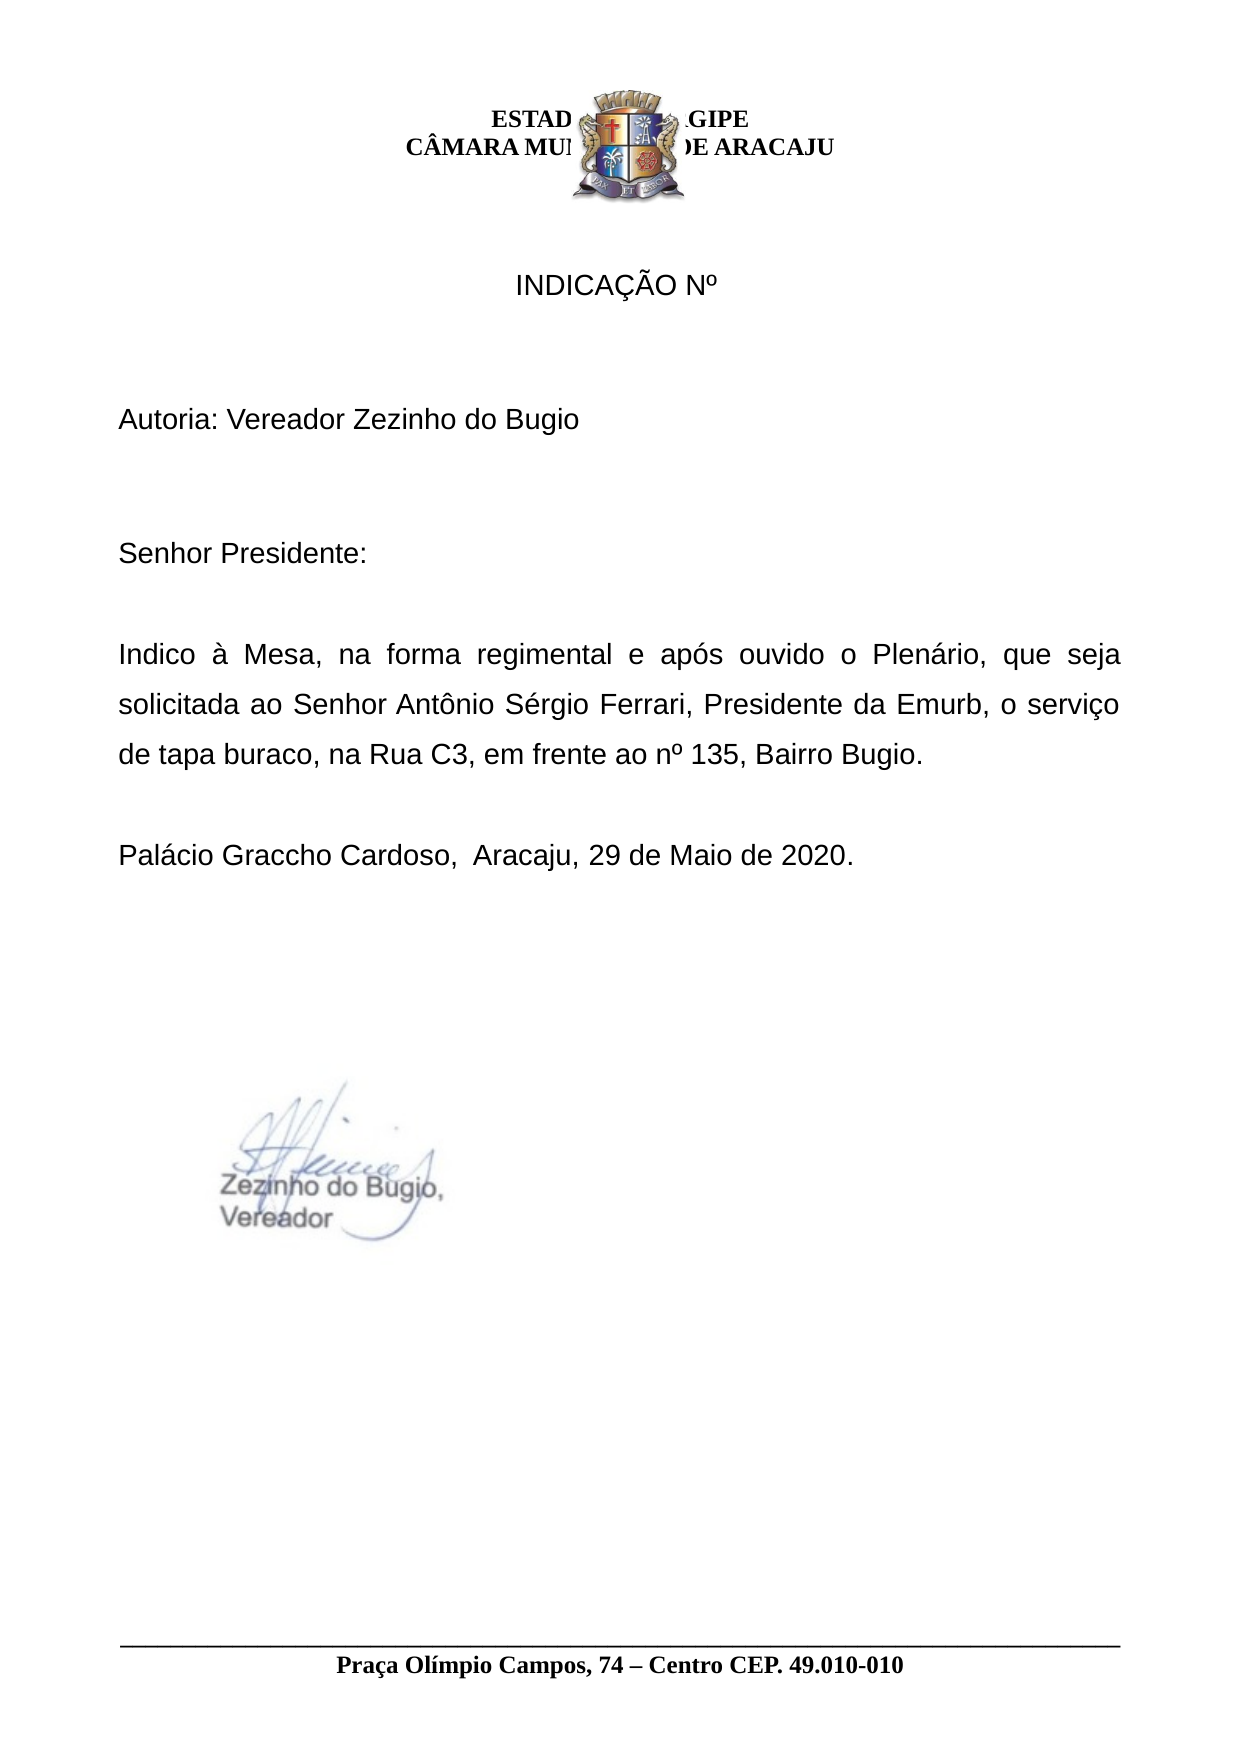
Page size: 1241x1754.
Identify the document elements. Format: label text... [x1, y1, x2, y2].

text INDICAÇÃO Nº [118, 268, 1122, 301]
text Senhor Presidente: [118, 536, 1122, 570]
text Autoria: Vereador Zezinho do Bugio [118, 402, 1122, 436]
text Palácio Graccho Cardoso, Aracaju, 29 de Maio de 2020. [118, 838, 1122, 872]
text Indico à Mesa, na forma regimental e após ouvido o Plenário, que seja solicitada ao Senhor Antônio Sérgio Ferrari, Presidente da Emurb, o serviço de tapa buraco, na Rua C3, em frente ao nº 135, Bairro Bugio. [118, 637, 1122, 771]
